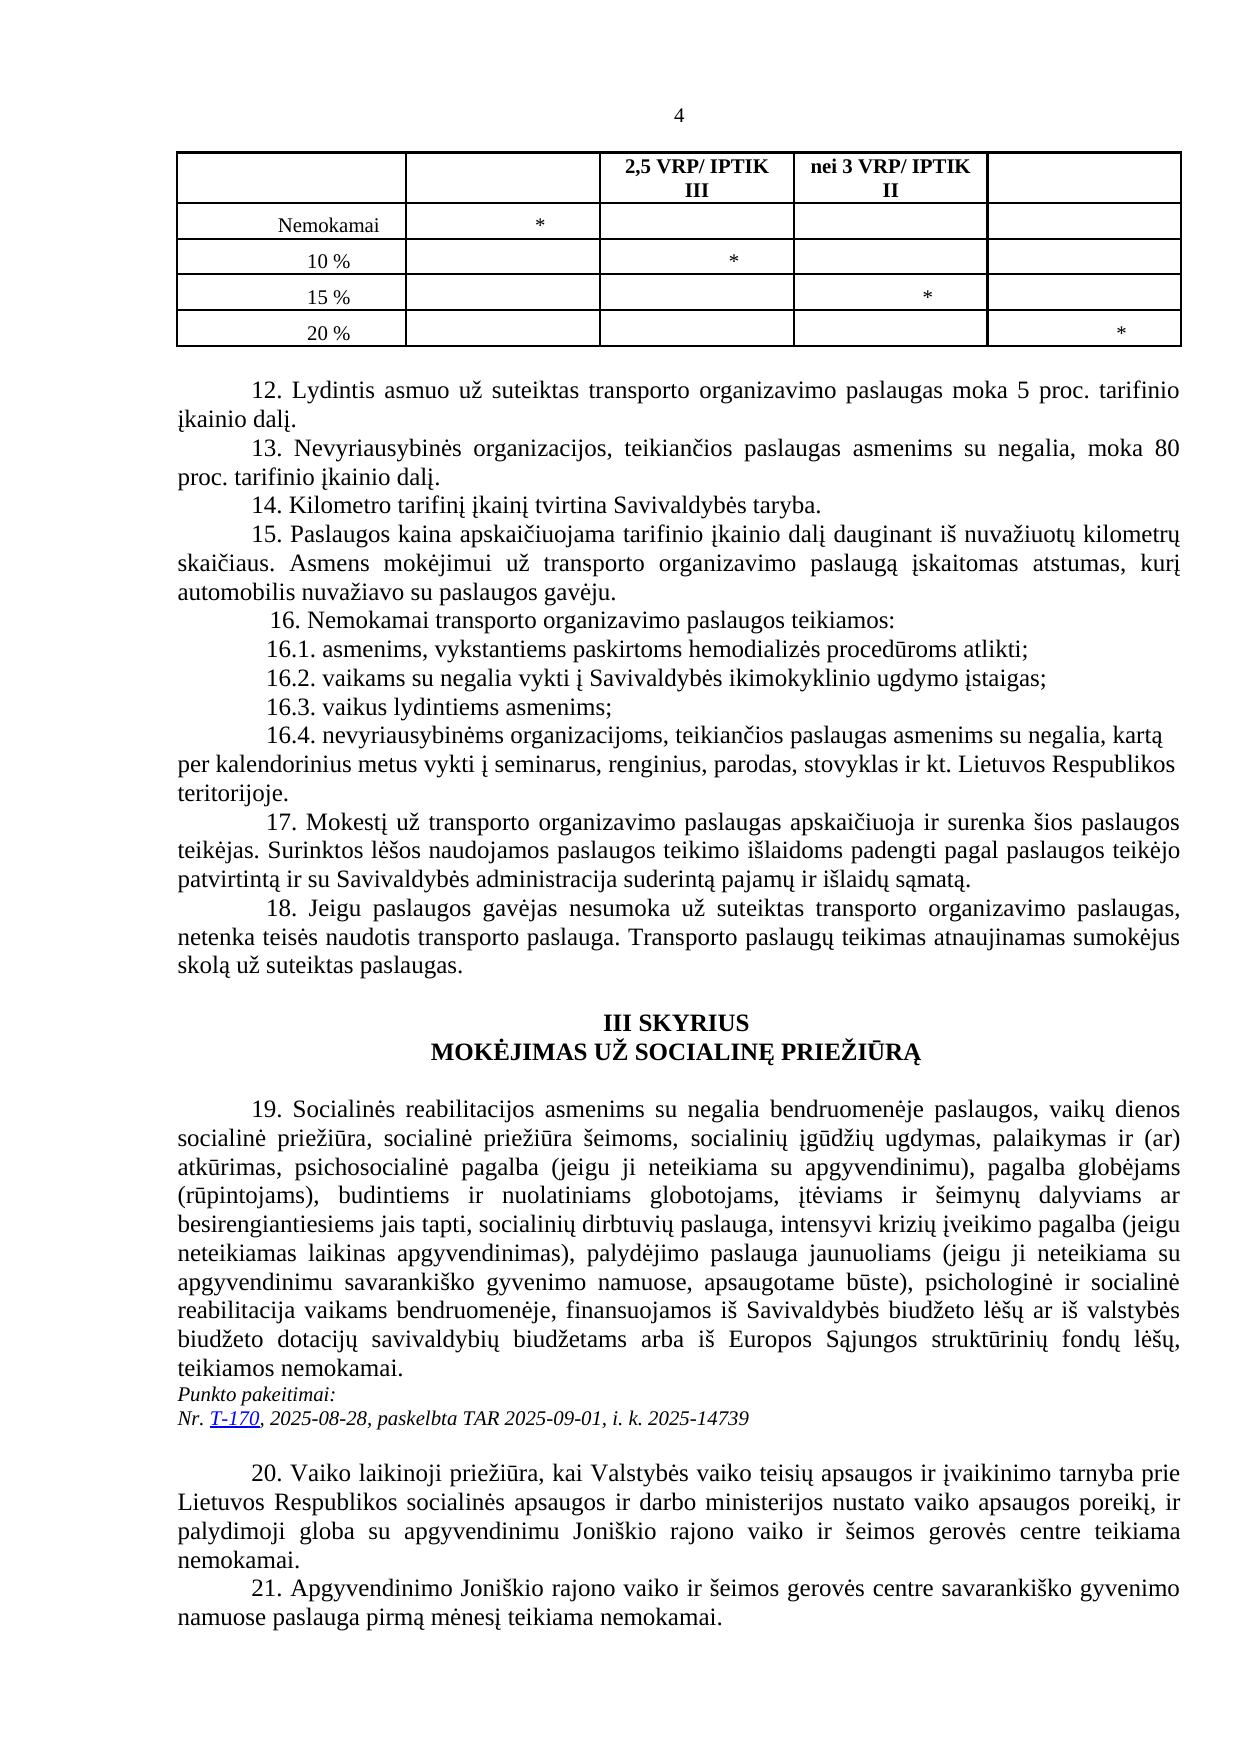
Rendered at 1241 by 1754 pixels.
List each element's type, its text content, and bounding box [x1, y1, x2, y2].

text 21. Apgyvendinimo Joniškio rajono vaiko ir šeimos gerovės centre savarankiško gyvenimo namuose paslauga pirmą mėnesį teikiama nemokamai. [177, 1573, 1181, 1631]
text 16.1. asmenims, vykstantiems paskirtoms hemodializės procedūroms atlikti; [177, 634, 1181, 663]
table_header [178, 154, 405, 202]
table_cell * [407, 204, 599, 237]
table_cell 2,5 VRP/ IPTIK III [601, 154, 793, 202]
table_cell [989, 240, 1180, 273]
table_cell * [989, 311, 1180, 344]
table_cell * [601, 240, 793, 273]
table_cell [601, 311, 793, 344]
text 15. Paslaugos kaina apskaičiuojama tarifinio įkainio dalį dauginant iš nuvažiuotų kilometrų skaičiaus. Asmens mokėjimui už transporto organizavimo paslaugą įskaitomas atstumas, kurį automobilis nuvažiavo su paslaugos gavėju. [177, 519, 1181, 605]
table_cell [407, 240, 599, 273]
table_cell [795, 311, 986, 344]
table_cell 15 % [178, 275, 405, 309]
text 14. Kilometro tarifinį įkainį tvirtina Savivaldybės taryba. [177, 490, 1181, 519]
text 19. Socialinės reabilitacijos asmenims su negalia bendruomenėje paslaugos, vaikų dienos socialinė priežiūra, socialinė priežiūra šeimoms, socialinių įgūdžių ugdymas, palaikymas ir (ar) atkūrimas, psichosocialinė pagalba (jeigu ji neteikiama su apgyvendinimu), pagalba globėjams (rūpintojams), budintiems ir nuolatiniams globotojams, įtėviams ir šeimynų dalyviams ar besirengiantiesiems jais tapti, socialinių dirbtuvių paslauga, intensyvi krizių įveikimo pagalba (jeigu neteikiamas laikinas apgyvendinimas), palydėjimo paslauga jaunuoliams (jeigu ji neteikiama su apgyvendinimu savarankiško gyvenimo namuose, apsaugotame būste), psichologinė ir socialinė reabilitacija vaikams bendruomenėje, finansuojamos iš Savivaldybės biudžeto lėšų ar iš valstybės biudžeto dotacijų savivaldybių biudžetams arba iš Europos Sąjungos struktūrinių fondų lėšų, teikiamos nemokamai. [177, 1094, 1181, 1382]
table_cell Nemokamai [178, 204, 405, 237]
text 13. Nevyriausybinės organizacijos, teikiančios paslaugas asmenims su negalia, moka 80 proc. tarifinio įkainio dalį. [177, 433, 1181, 490]
text 17. Mokestį už transporto organizavimo paslaugas apskaičiuoja ir surenka šios paslaugos teikėjas. Surinktos lėšos naudojamos paslaugos teikimo išlaidoms padengti pagal paslaugos teikėjo patvirtintą ir su Savivaldybės administracija suderintą pajamų ir išlaidų sąmatą. [177, 807, 1181, 893]
table_cell [407, 154, 599, 202]
table_cell [795, 204, 986, 237]
text Nr. T-170, 2025-08-28, paskelbta TAR 2025-09-01, i. k. 2025-14739 [177, 1406, 1181, 1430]
table_cell [989, 154, 1180, 202]
table_cell [601, 204, 793, 237]
text Punkto pakeitimai: [177, 1382, 1181, 1406]
table_cell [795, 240, 986, 273]
text 16.3. vaikus lydintiems asmenims; [177, 692, 1181, 720]
table_cell 10 % [178, 240, 405, 273]
table_cell [989, 204, 1180, 237]
text 18. Jeigu paslaugos gavėjas nesumoka už suteiktas transporto organizavimo paslaugas, netenka teisės naudotis transporto paslauga. Transporto paslaugų teikimas atnaujinamas sumokėjus skolą už suteiktas paslaugas. [177, 893, 1181, 979]
table_cell * [795, 275, 986, 309]
text 16.4. nevyriausybinėms organizacijoms, teikiančios paslaugas asmenims su negalia, kartą per kalendorinius metus vykti į seminarus, renginius, parodas, stovyklas ir kt. Lietuvos Respublikos teritorijoje. [177, 720, 1181, 807]
text 12. Lydintis asmuo už suteiktas transporto organizavimo paslaugas moka 5 proc. tarifinio įkainio dalį. [177, 375, 1181, 433]
table_cell [407, 275, 599, 309]
text 20. Vaiko laikinoji priežiūra, kai Valstybės vaiko teisių apsaugos ir įvaikinimo tarnyba prie Lietuvos Respublikos socialinės apsaugos ir darbo ministerijos nustato vaiko apsaugos poreikį, ir palydimoji globa su apgyvendinimu Joniškio rajono vaiko ir šeimos gerovės centre teikiama nemokamai. [177, 1458, 1181, 1573]
text 16. Nemokamai transporto organizavimo paslaugos teikiamos: [177, 605, 1181, 634]
table_cell 20 % [178, 311, 405, 344]
table_cell [601, 275, 793, 309]
text 16.2. vaikams su negalia vykti į Savivaldybės ikimokyklinio ugdymo įstaigas; [177, 663, 1181, 692]
table_cell [407, 311, 599, 344]
table_cell nei 3 VRP/ IPTIK II [795, 154, 986, 202]
text III SKYRIUS MOKĖJIMAS UŽ SOCIALINĘ PRIEŽIŪRĄ [177, 1008, 1181, 1065]
table_cell [989, 275, 1180, 309]
